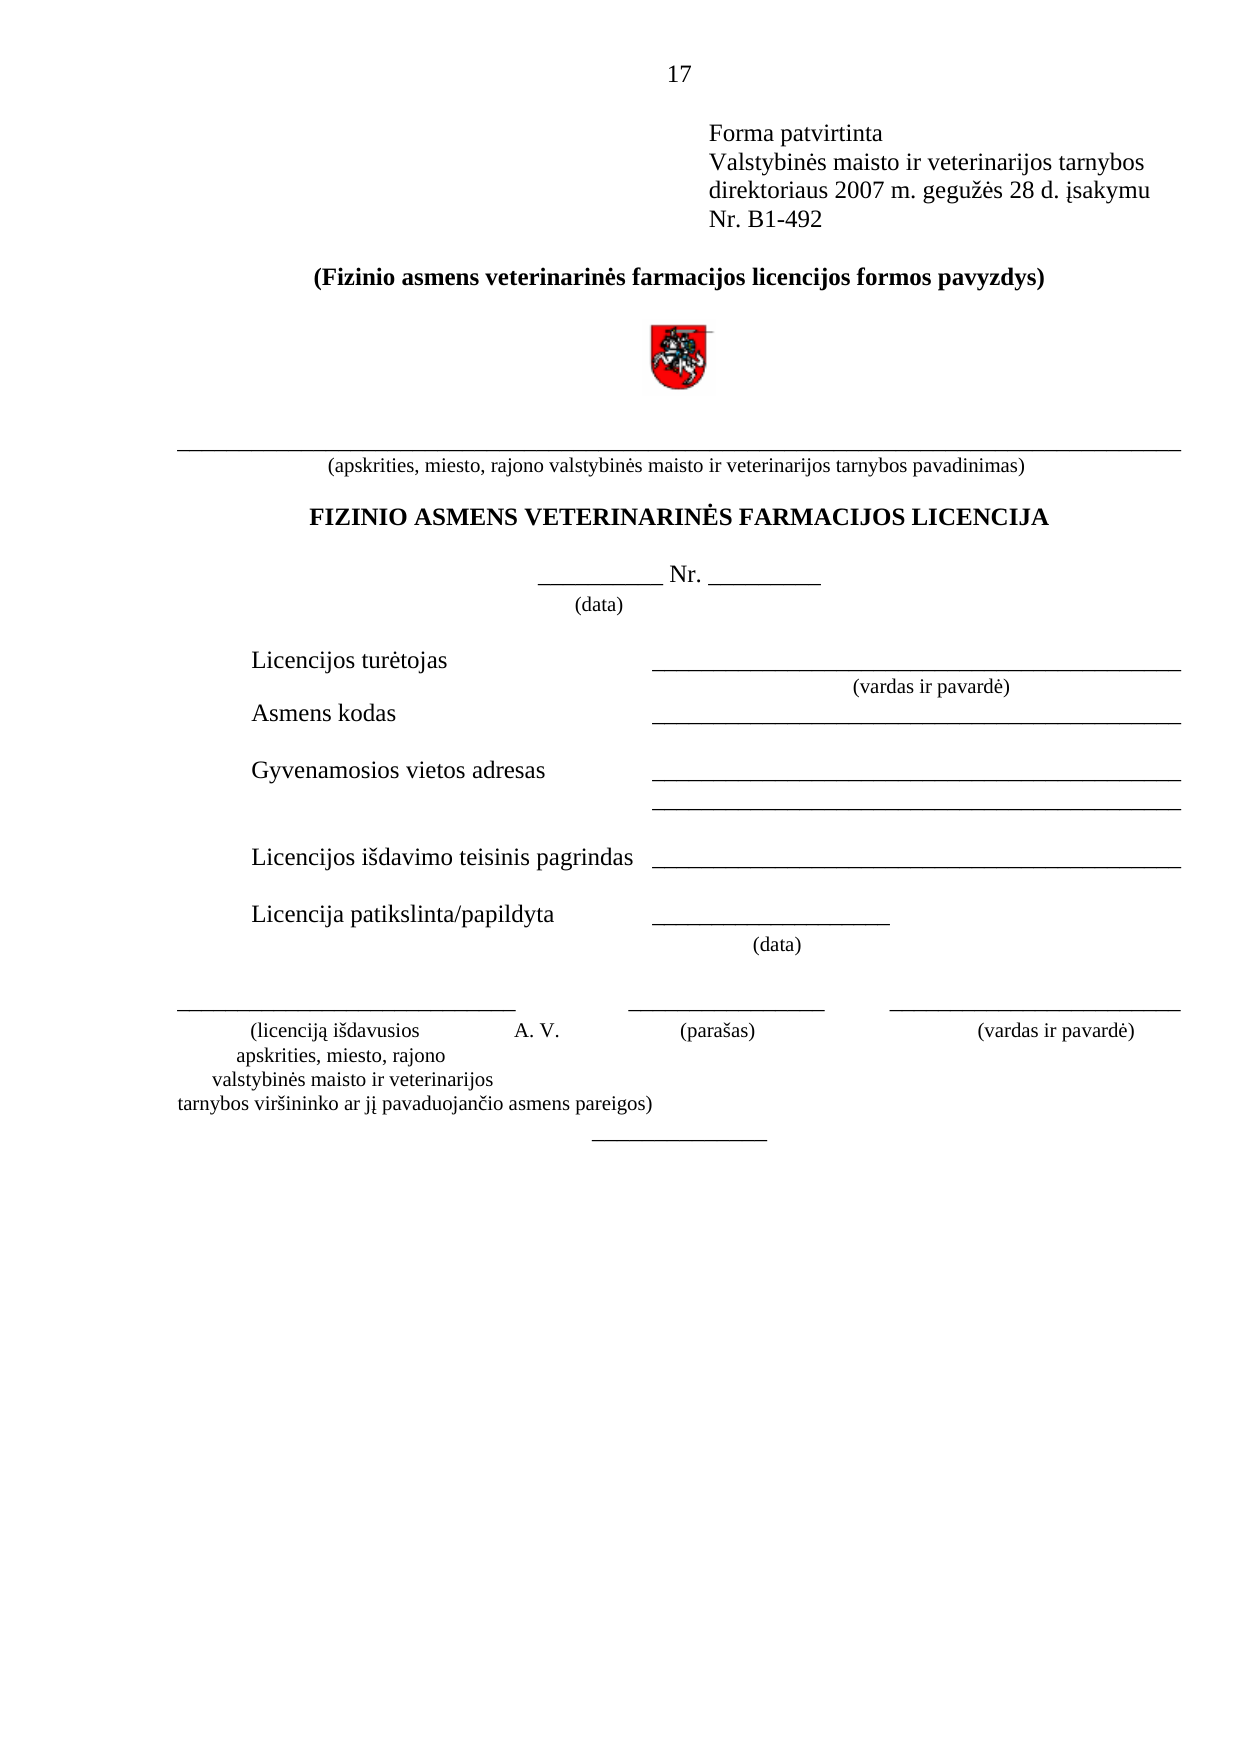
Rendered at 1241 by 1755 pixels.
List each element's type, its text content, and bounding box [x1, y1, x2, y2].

text tarnybos viršininko ar jį pavaduojančio asmens pareigos) [177, 1091, 1181, 1115]
text (data) [177, 928, 1181, 957]
text Licencijos išdavimo teisinis pagrindas [177, 842, 1181, 871]
text (licenciją išdavusios A. V. (parašas) (vardas ir pavardė) [177, 1014, 1181, 1043]
text (data) [177, 588, 1181, 617]
text direktoriaus 2007 m. gegužės 28 d. įsakymu [177, 176, 1181, 204]
text Licencija patikslinta/papildyta [177, 899, 1181, 928]
text FIZINIO ASMENS VETERINARINĖS FARMACIJOS LICENCIJA [177, 502, 1181, 530]
text Forma patvirtinta [709, 118, 1181, 147]
text (Fizinio asmens veterinarinės farmacijos licencijos formos pavyzdys) [177, 262, 1181, 291]
text Asmens kodas [177, 698, 1181, 727]
text __________ Nr. _________ [177, 559, 1181, 588]
text ______________ [177, 1115, 1181, 1144]
text Gyvenamosios vietos adresas [177, 756, 1181, 784]
text (vardas ir pavardė) [177, 674, 1181, 698]
text (apskrities, miesto, rajono valstybinės maisto ir veterinarijos tarnybos pavadinimas) [177, 453, 1181, 477]
text Licencijos turėtojas [177, 645, 1181, 674]
text apskrities, miesto, rajono [177, 1043, 1181, 1067]
text Valstybinės maisto ir veterinarijos tarnybos [177, 147, 1181, 176]
text Nr. B1-492 [177, 204, 1181, 233]
text valstybinės maisto ir veterinarijos [177, 1067, 1181, 1091]
